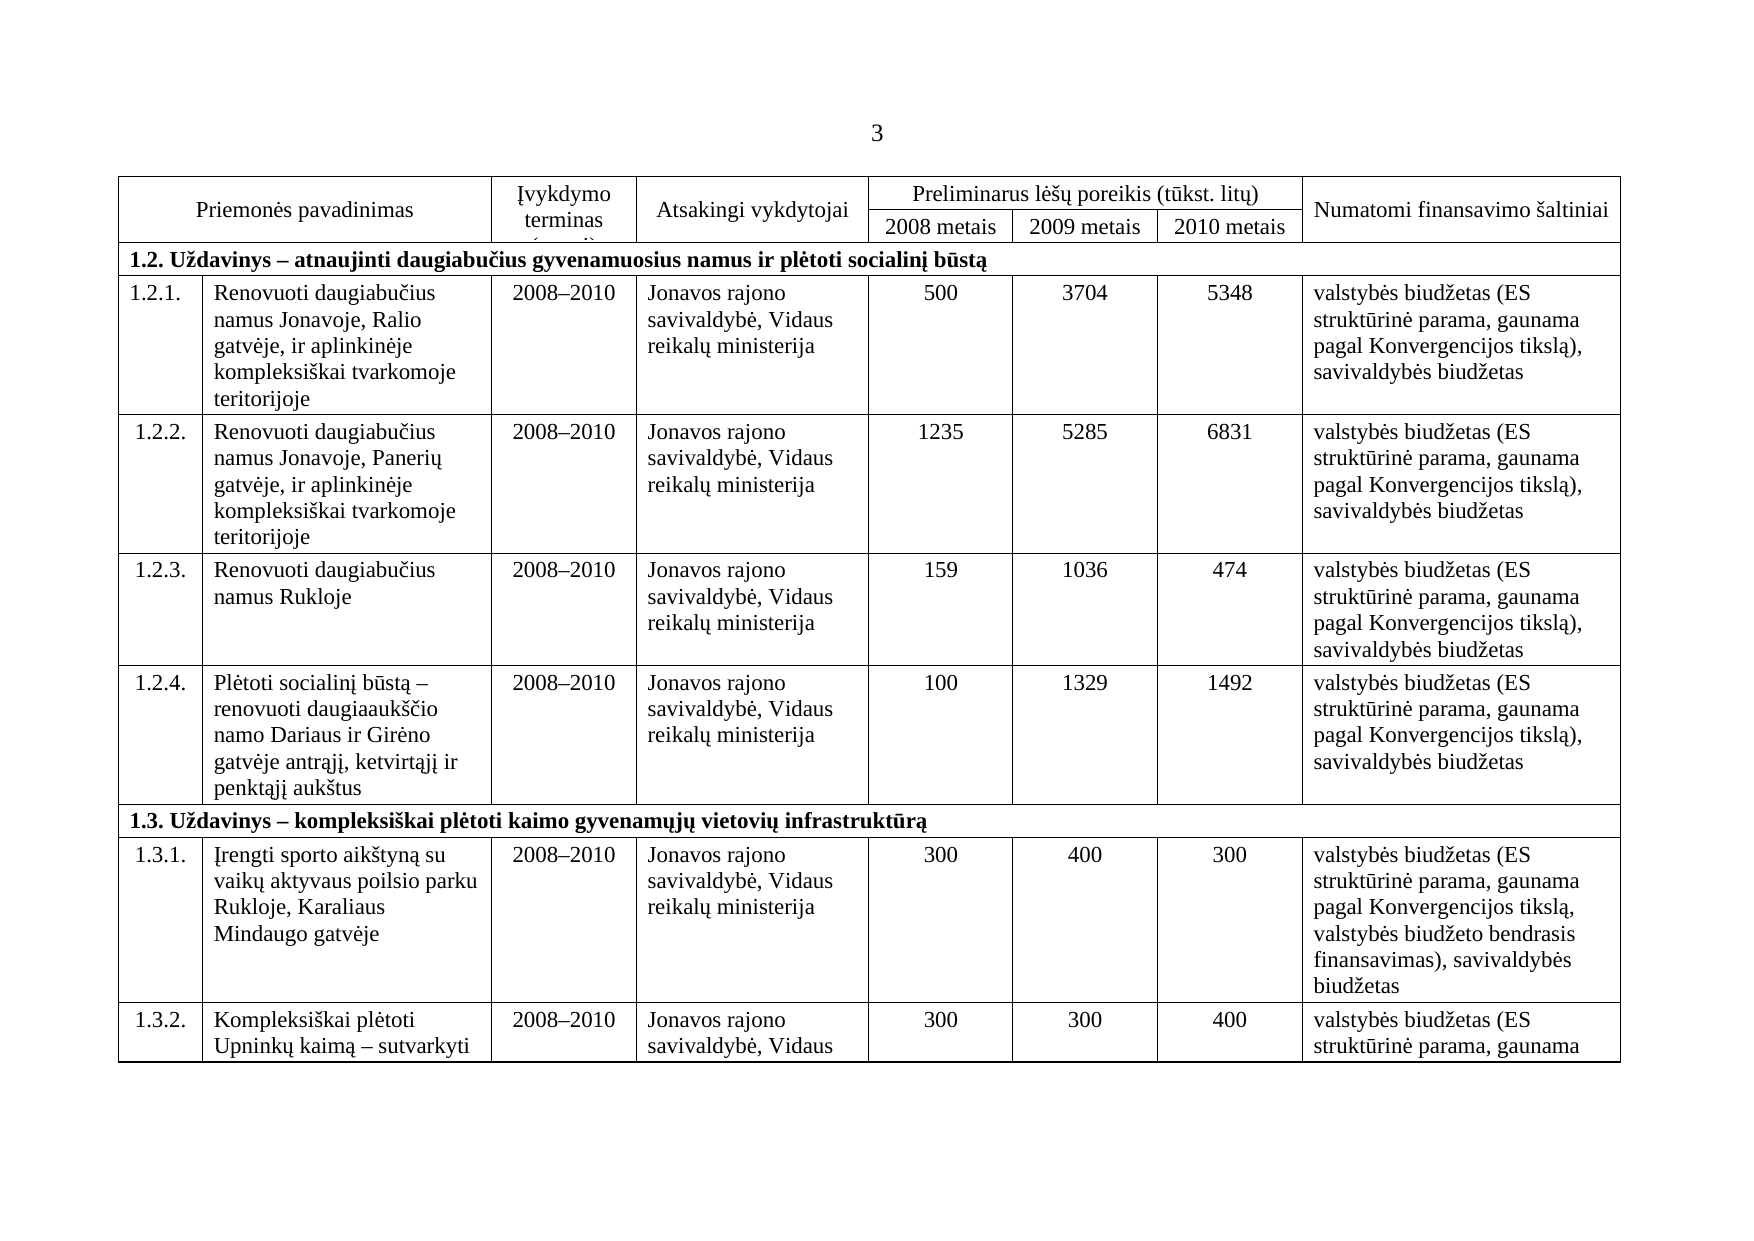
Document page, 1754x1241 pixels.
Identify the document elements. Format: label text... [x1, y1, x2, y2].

table_cell 400 [1158, 1003, 1302, 1061]
table_cell 2008–2010 [492, 1003, 636, 1061]
table_header Preliminarus lėšų poreikis (tūkst. litų) [869, 177, 1302, 209]
table_cell 1.2.1. [119, 276, 202, 414]
table_cell valstybės biudžetas (ES struktūrinė parama, gaunama [1303, 1003, 1620, 1061]
table_cell 2008–2010 [492, 838, 636, 1002]
table_cell 100 [869, 666, 1012, 803]
table_cell Jonavos rajono savivaldybė, Vidaus reikalų ministerija [637, 276, 868, 414]
table_cell 5285 [1013, 415, 1157, 553]
table_cell valstybės biudžetas (ES struktūrinė parama, gaunama pagal Konvergencijos tikslą), savivaldybės biudžetas [1303, 554, 1620, 665]
table_cell Jonavos rajono savivaldybė, Vidaus reikalų ministerija [637, 554, 868, 665]
table_cell Renovuoti daugiabučius namus Jonavoje, Panerių gatvėje, ir aplinkinėje kompleksiškai tvarkomoje teritorijoje [203, 415, 491, 553]
table_cell Kompleksiškai plėtoti Upninkų kaimą – sutvarkyti [203, 1003, 491, 1061]
table_cell 159 [869, 554, 1012, 665]
table_cell 1235 [869, 415, 1012, 553]
table_cell 474 [1158, 554, 1302, 665]
table_cell 1.3. Uždavinys – kompleksiškai plėtoti kaimo gyvenamųjų vietovių infrastruktūrą [119, 805, 1620, 837]
table_cell Jonavos rajono savivaldybė, Vidaus reikalų ministerija [637, 666, 868, 803]
table_header Priemonės pavadinimas [119, 177, 491, 242]
table_cell 2009 metais [1013, 210, 1157, 242]
table_cell 1.2.2. [119, 415, 202, 553]
table_cell 1.2. Uždavinys – atnaujinti daugiabučius gyvenamuosius namus ir plėtoti socialinį būstą [119, 243, 1620, 275]
table_cell 2008–2010 [492, 666, 636, 803]
table_cell 1.2.3. [119, 554, 202, 665]
table_header Atsakingi vykdytojai [637, 177, 868, 242]
table_cell valstybės biudžetas (ES struktūrinė parama, gaunama pagal Konvergencijos tikslą, valstybės biudžeto bendrasis finansavimas), savivaldybės biudžetas [1303, 838, 1620, 1002]
table_cell 400 [1013, 838, 1157, 1002]
table_cell Renovuoti daugiabučius namus Jonavoje, Ralio gatvėje, ir aplinkinėje kompleksiškai tvarkomoje teritorijoje [203, 276, 491, 414]
table_cell 1.2.4. [119, 666, 202, 803]
table_cell 6831 [1158, 415, 1302, 553]
table_cell Renovuoti daugiabučius namus Rukloje [203, 554, 491, 665]
table_cell 300 [869, 1003, 1012, 1061]
table_cell Jonavos rajono savivaldybė, Vidaus reikalų ministerija [637, 415, 868, 553]
table_header Įvykdymo terminas (metai) [492, 177, 636, 242]
table_cell 2008–2010 [492, 276, 636, 414]
table_cell Jonavos rajono savivaldybė, Vidaus [637, 1003, 868, 1061]
table_cell valstybės biudžetas (ES struktūrinė parama, gaunama pagal Konvergencijos tikslą), savivaldybės biudžetas [1303, 276, 1620, 414]
table_cell 2008 metais [869, 210, 1012, 242]
table_cell 300 [1013, 1003, 1157, 1061]
table_cell 1036 [1013, 554, 1157, 665]
table_cell Jonavos rajono savivaldybė, Vidaus reikalų ministerija [637, 838, 868, 1002]
table_cell 300 [869, 838, 1012, 1002]
table_cell 2008–2010 [492, 554, 636, 665]
table_cell 1.3.2. [119, 1003, 202, 1061]
table_header Numatomi finansavimo šaltiniai [1303, 177, 1620, 242]
table_cell Įrengti sporto aikštyną su vaikų aktyvaus poilsio parku Rukloje, Karaliaus Mindaugo gatvėje [203, 838, 491, 1002]
table_cell valstybės biudžetas (ES struktūrinė parama, gaunama pagal Konvergencijos tikslą), savivaldybės biudžetas [1303, 666, 1620, 803]
table_cell 300 [1158, 838, 1302, 1002]
table_cell 500 [869, 276, 1012, 414]
table_cell 1329 [1013, 666, 1157, 803]
table_cell 1.3.1. [119, 838, 202, 1002]
table_cell 2010 metais [1158, 210, 1302, 242]
table_cell 1492 [1158, 666, 1302, 803]
table_cell Plėtoti socialinį būstą – renovuoti daugiaaukščio namo Dariaus ir Girėno gatvėje antrąjį, ketvirtąjį ir penktąjį aukštus [203, 666, 491, 803]
table_cell valstybės biudžetas (ES struktūrinė parama, gaunama pagal Konvergencijos tikslą), savivaldybės biudžetas [1303, 415, 1620, 553]
table_cell 3704 [1013, 276, 1157, 414]
table_cell 5348 [1158, 276, 1302, 414]
table_cell 2008–2010 [492, 415, 636, 553]
